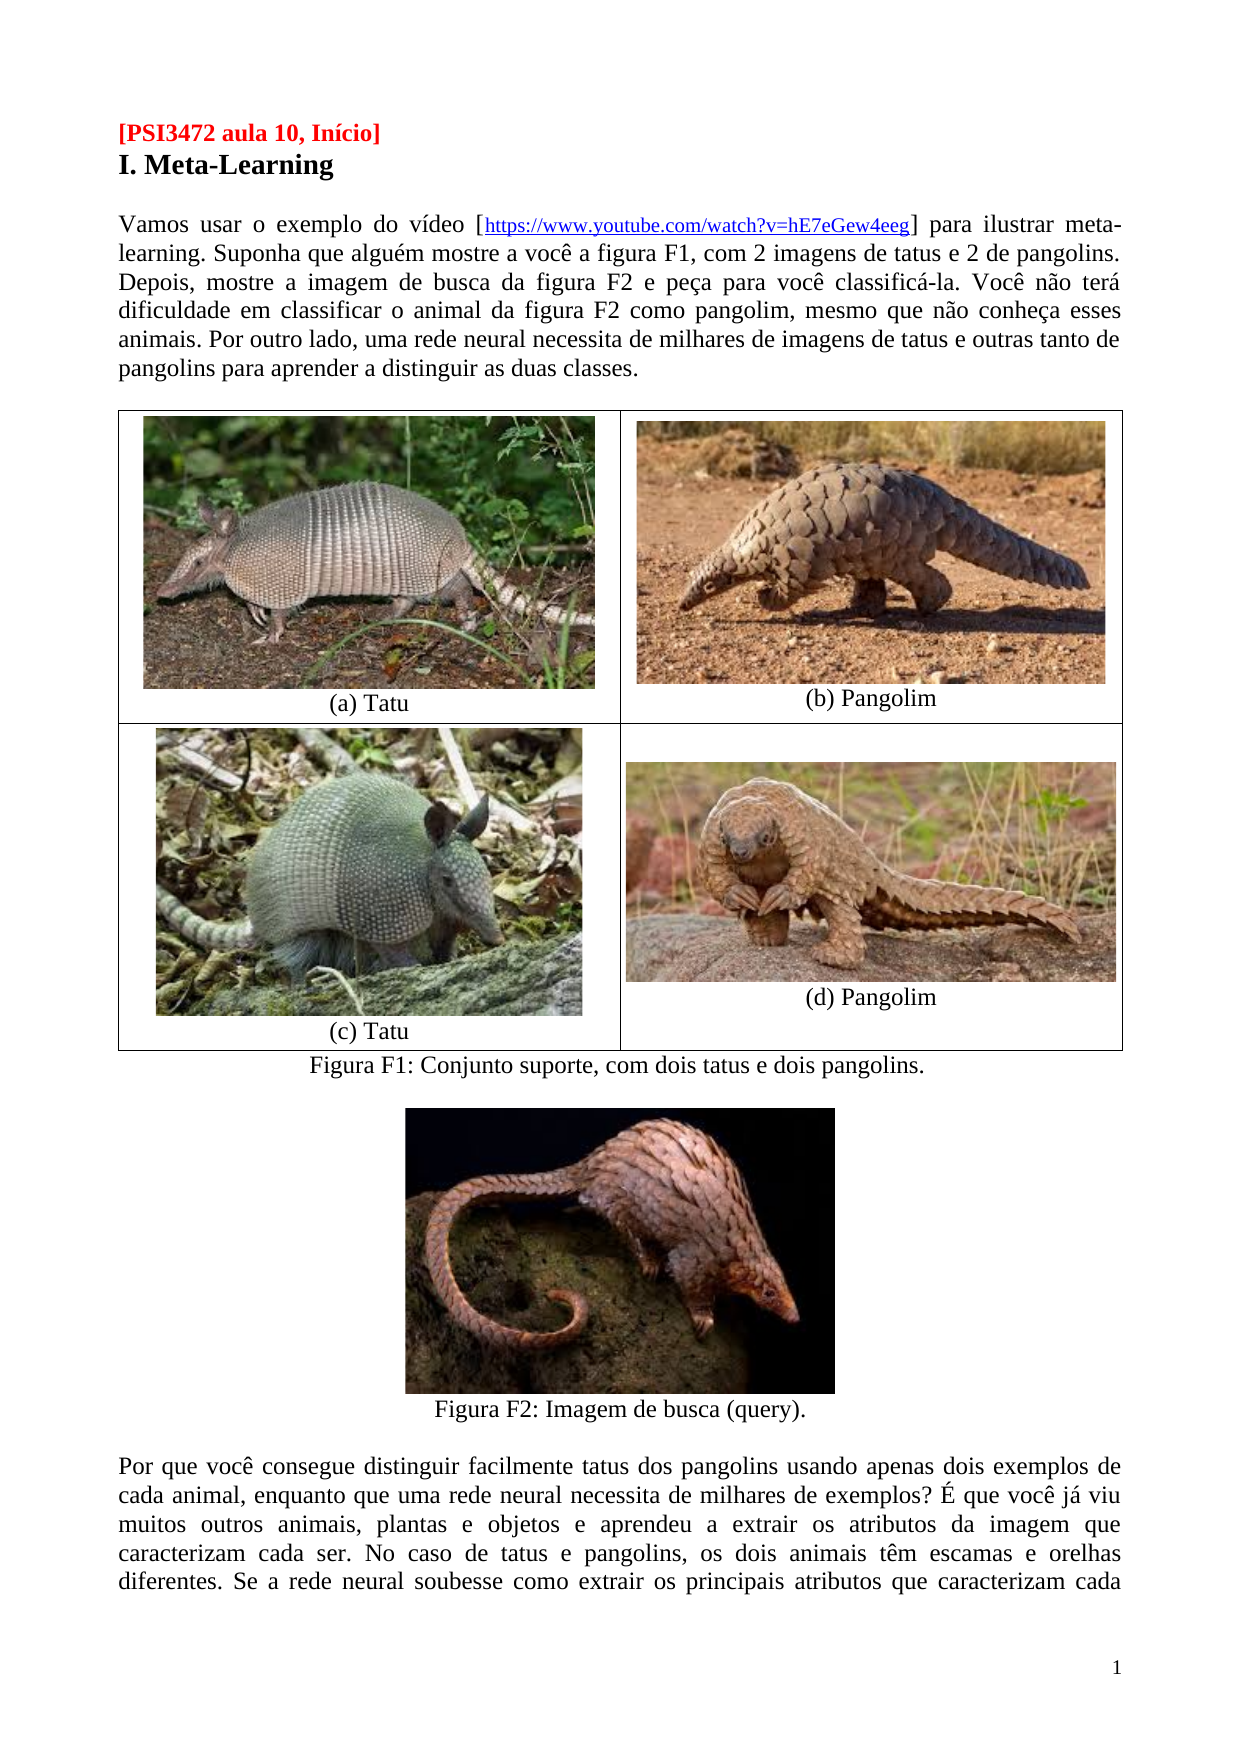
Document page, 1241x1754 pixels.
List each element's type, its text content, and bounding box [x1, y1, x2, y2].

picture [155, 728, 583, 1016]
picture [405, 1108, 835, 1394]
picture [143, 416, 595, 689]
text [PSI3472 aula 10, Início] [118, 118, 1122, 147]
table_cell (d) Pangolim [621, 724, 1122, 1050]
table_header (b) Pangolim [621, 411, 1122, 723]
text Por que você consegue distinguir facilmente tatus dos pangolins usando apenas dois exemplos de cada animal, enquanto que uma rede neural necessita de milhares de exemplos? É que você já viu muitos outros animais, plantas e objetos e aprendeu a extrair os atributos da imagem que caracterizam cada ser. No caso de tatus e pangolins, os dois animais têm escamas e orelhas diferentes. Se a rede neural soubesse como extrair os principais atributos que caracterizam cada [118, 1451, 1122, 1595]
picture [636, 421, 1106, 684]
table_cell (c) Tatu [119, 724, 620, 1050]
text Figura F1: Conjunto suporte, com dois tatus e dois pangolins. [118, 1051, 1122, 1079]
table_header (a) Tatu [119, 411, 620, 723]
text Figura F2: Imagem de busca (query). [118, 1394, 1122, 1423]
text I. Meta-Learning [118, 147, 1122, 180]
text Vamos usar o exemplo do vídeo [https://www.youtube.com/watch?v=hE7eGew4eeg] para ilustrar meta-learning. Suponha que alguém mostre a você a figura F1, com 2 imagens de tatus e 2 de pangolins. Depois, mostre a imagem de busca da figura F2 e peça para você classificá-la. Você não terá dificuldade em classificar o animal da figura F2 como pangolim, mesmo que não conheça esses animais. Por outro lado, uma rede neural necessita de milhares de imagens de tatus e outras tanto de pangolins para aprender a distinguir as duas classes. [118, 209, 1122, 382]
picture [625, 762, 1117, 982]
